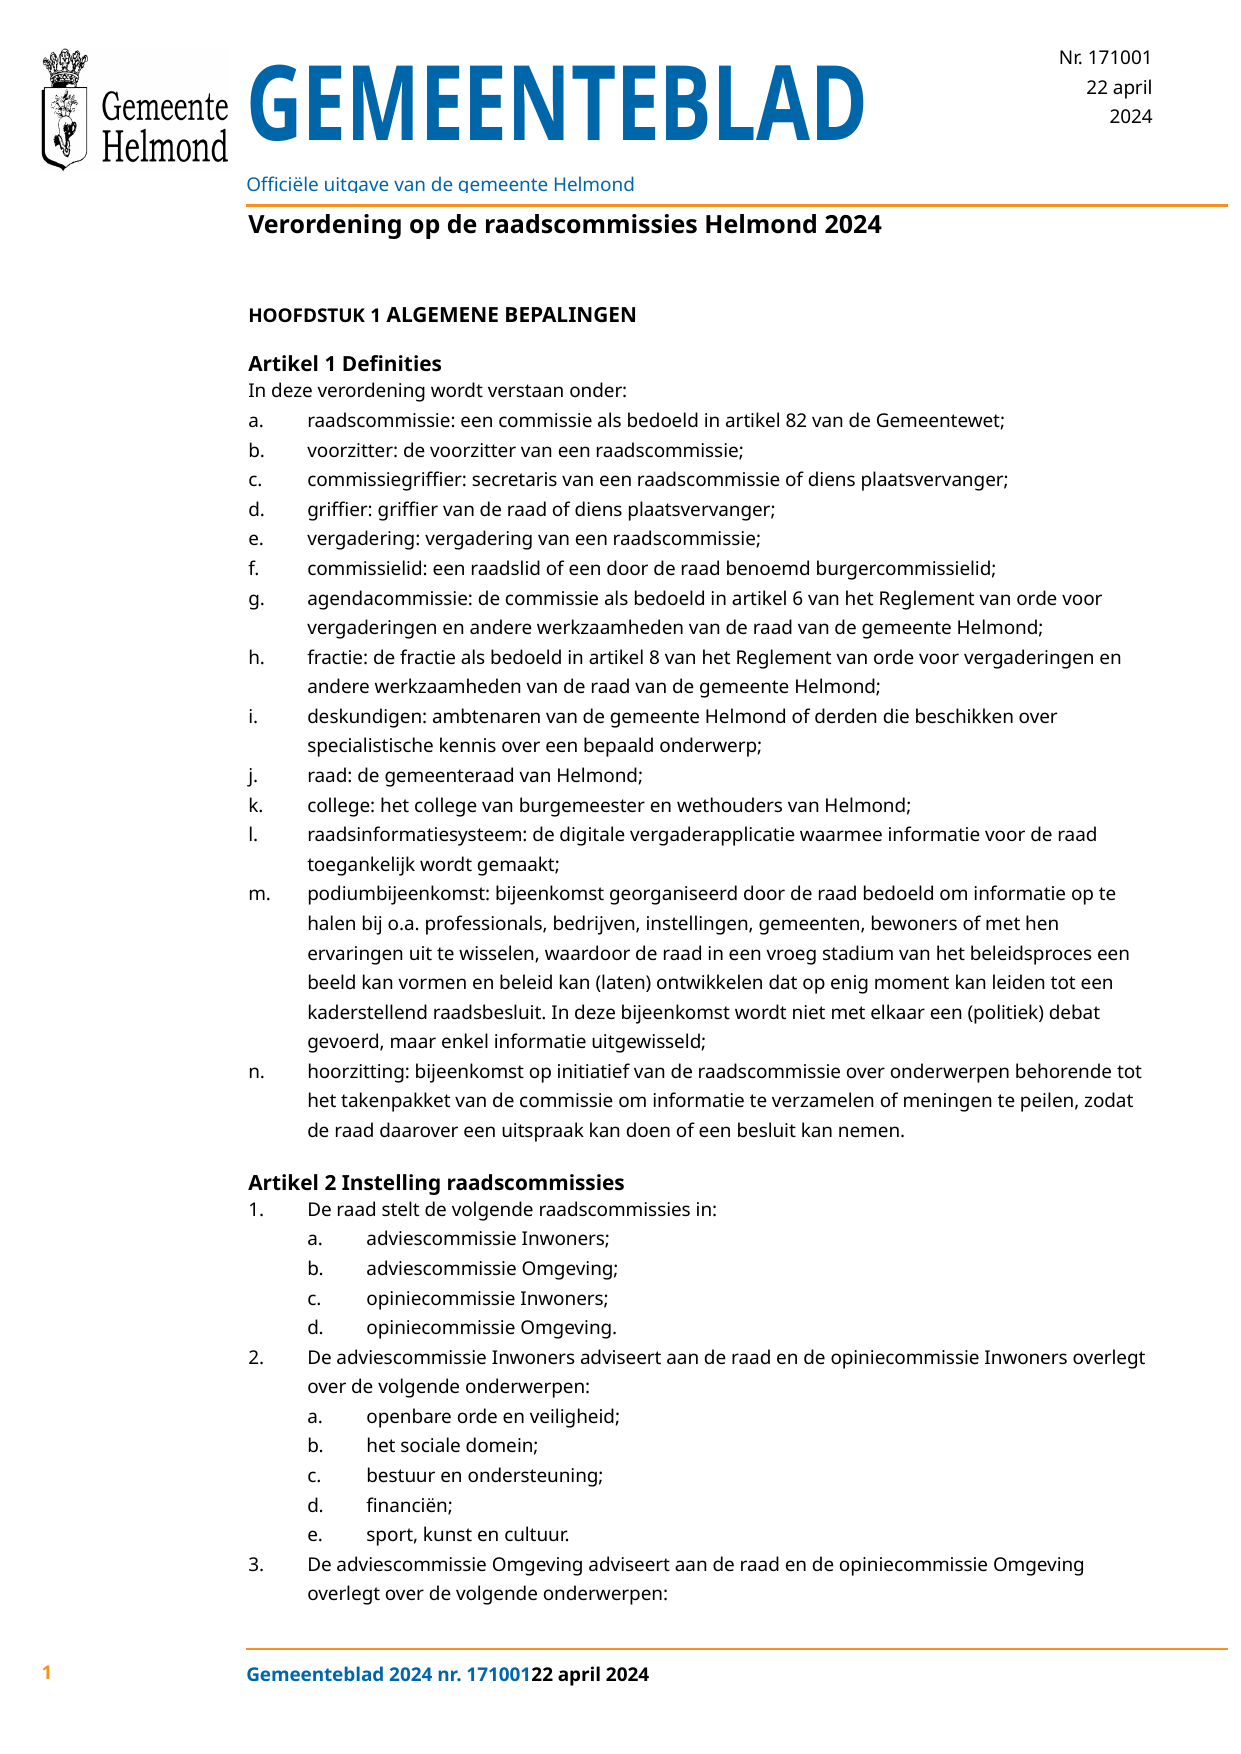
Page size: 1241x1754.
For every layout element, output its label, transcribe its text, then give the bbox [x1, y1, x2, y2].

list agendacommissie: de commissie als bedoeld in artikel 6 van het Reglement van orde voor vergaderingen en andere werkzaamheden van de raad van de gemeente Helmond; [248, 585, 1152, 640]
text Artikel 2 Instelling raadscommissies [248, 1168, 1152, 1196]
list voorzitter: de voorzitter van een raadscommissie; [248, 437, 1152, 462]
list opiniecommissie Inwoners; [307, 1285, 1152, 1311]
list openbare orde en veiligheid; [307, 1403, 1152, 1429]
text Verordening op de raadscommissies Helmond 2024 [248, 207, 1152, 241]
list adviescommissie Inwoners; [307, 1226, 1152, 1251]
list college: het college van burgemeester en wethouders van Helmond; [248, 792, 1152, 817]
list commissiegriffier: secretaris van een raadscommissie of diens plaatsvervanger; [248, 466, 1152, 492]
text HOOFDSTUK 1 ALGEMENE BEPALINGEN [248, 300, 1152, 328]
list commissielid: een raadslid of een door de raad benoemd burgercommissielid; [248, 555, 1152, 581]
list raad: de gemeenteraad van Helmond; [248, 762, 1152, 788]
list raadscommissie: een commissie als bedoeld in artikel 82 van de Gemeentewet; [248, 407, 1152, 433]
text Artikel 1 Definities [248, 349, 1152, 378]
list hoorzitting: bijeenkomst op initiatief van de raadscommissie over onderwerpen behorende tot het takenpakket van de commissie om informatie te verzamelen of meningen te peilen, zodat de raad daarover een uitspraak kan doen of een besluit kan nemen. [248, 1058, 1152, 1143]
list vergadering: vergadering van een raadscommissie; [248, 526, 1152, 551]
list sport, kunst en cultuur. [307, 1521, 1152, 1547]
list het sociale domein; [307, 1433, 1152, 1458]
list griffier: griffier van de raad of diens plaatsvervanger; [248, 496, 1152, 522]
list De raad stelt de volgende raadscommissies in: [248, 1196, 1152, 1222]
text In deze verordening wordt verstaan onder: [248, 378, 1152, 403]
list raadsinformatiesysteem: de digitale vergaderapplicatie waarmee informatie voor de raad toegankelijk wordt gemaakt; [248, 821, 1152, 877]
picture [41, 47, 231, 172]
list bestuur en ondersteuning; [307, 1462, 1152, 1488]
list fractie: de fractie als bedoeld in artikel 8 van het Reglement van orde voor vergaderingen en andere werkzaamheden van de raad van de gemeente Helmond; [248, 644, 1152, 699]
list deskundigen: ambtenaren van de gemeente Helmond of derden die beschikken over specialistische kennis over een bepaald onderwerp; [248, 703, 1152, 758]
list De adviescommissie Inwoners adviseert aan de raad en de opiniecommissie Inwoners overlegt over de volgende onderwerpen: [248, 1344, 1152, 1399]
list opiniecommissie Omgeving. [307, 1314, 1152, 1340]
list podiumbijeenkomst: bijeenkomst georganiseerd door de raad bedoeld om informatie op te halen bij o.a. professionals, bedrijven, instellingen, gemeenten, bewoners of met hen ervaringen uit te wisselen, waardoor de raad in een vroeg stadium van het beleidsproces een beeld kan vormen en beleid kan (laten) ontwikkelen dat op enig moment kan leiden tot een kaderstellend raadsbesluit. In deze bijeenkomst wordt niet met elkaar een (politiek) debat gevoerd, maar enkel informatie uitgewisseld; [248, 881, 1152, 1054]
list adviescommissie Omgeving; [307, 1255, 1152, 1281]
list financiën; [307, 1492, 1152, 1518]
list De adviescommissie Omgeving adviseert aan de raad en de opiniecommissie Omgeving overlegt over de volgende onderwerpen: [248, 1551, 1152, 1606]
